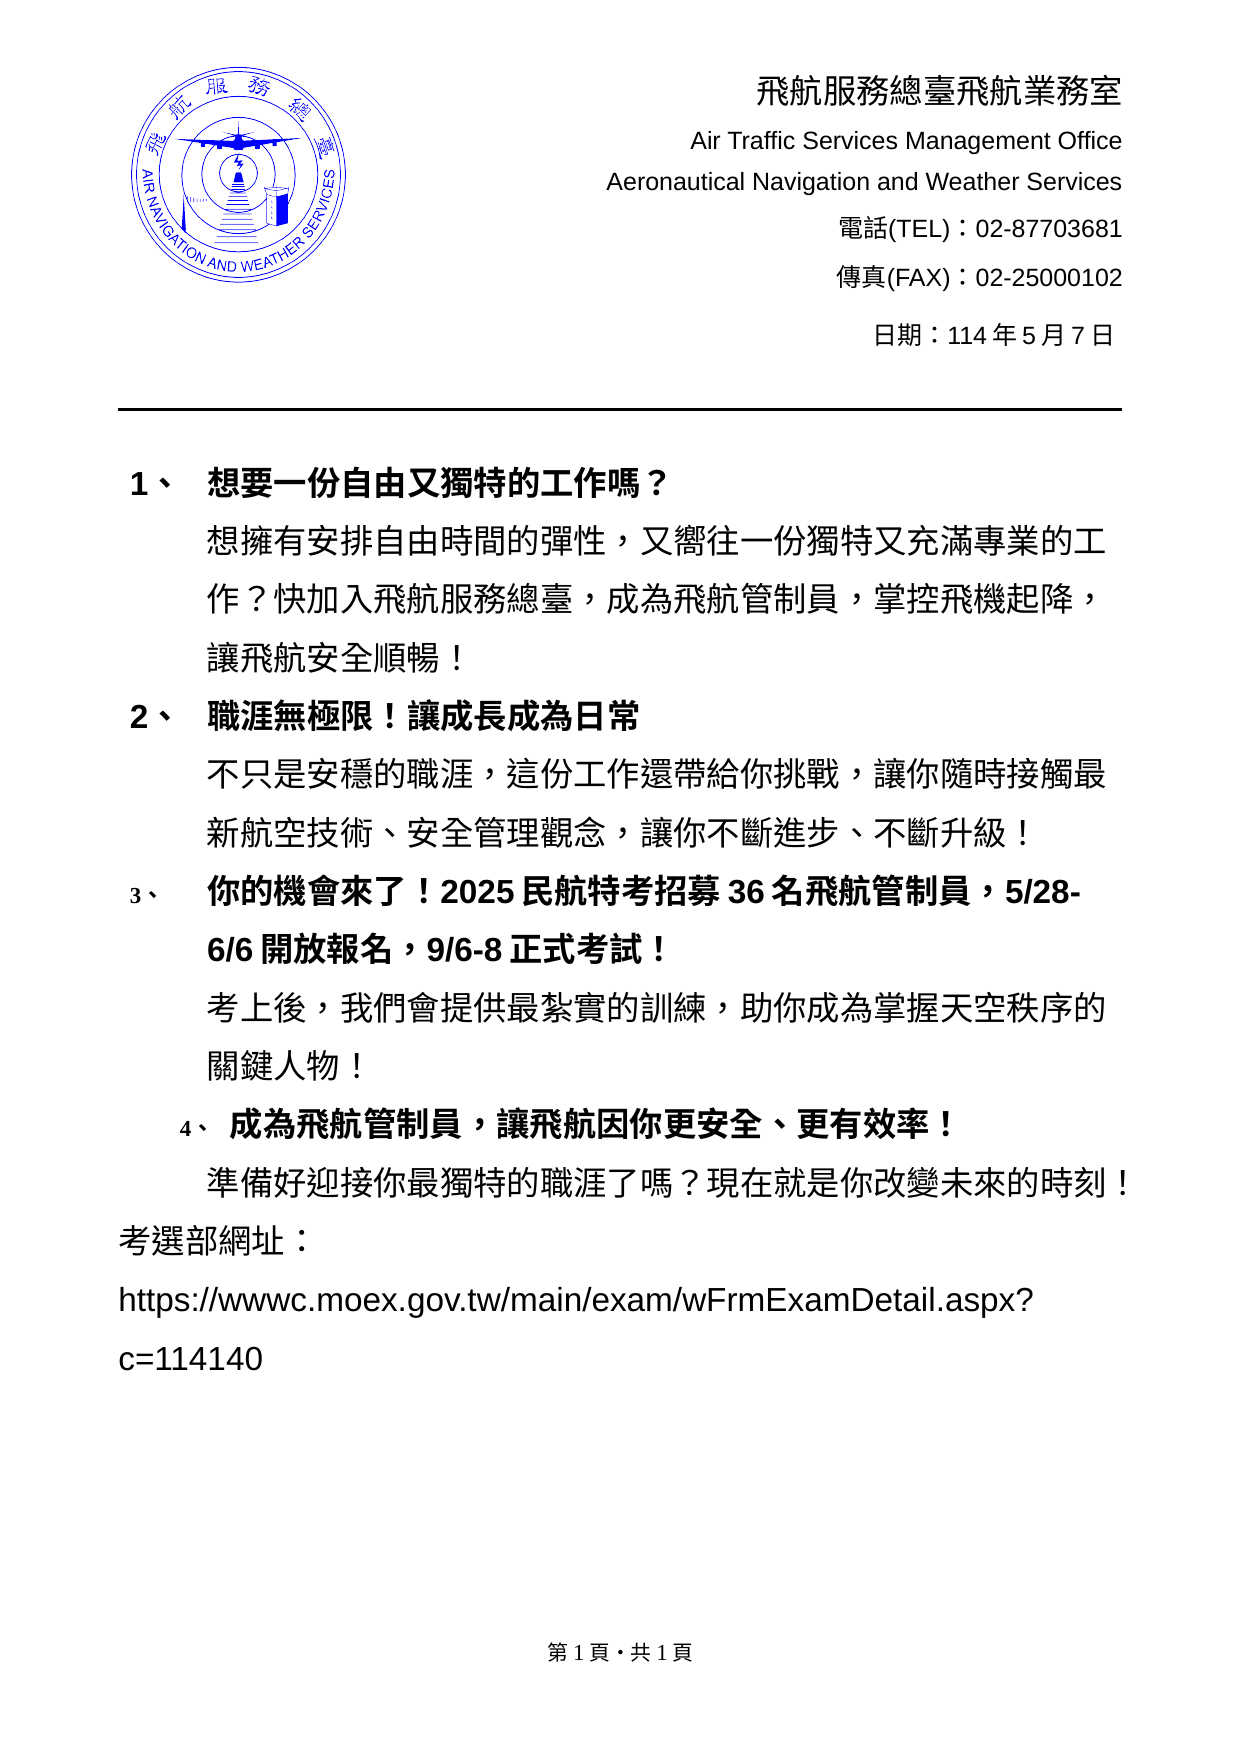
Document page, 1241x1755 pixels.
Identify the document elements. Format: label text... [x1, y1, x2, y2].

list 你的機會來了！2025民航特考招募36名飛航管制員，5/28-6/6開放報名，9/6-8正式考試！ [129, 857, 1122, 973]
text 考選部網址： [118, 1207, 1122, 1265]
list 想要一份自由又獨特的工作嗎？ [129, 448, 1122, 507]
text 考上後，我們會提供最紮實的訓練，助你成為掌握天空秩序的關鍵人物！ [207, 973, 1122, 1090]
text 準備好迎接你最獨特的職涯了嗎？現在就是你改變未來的時刻！ [207, 1148, 1122, 1207]
list 職涯無極限！讓成長成為日常 [129, 682, 1122, 740]
text 日期：114年5月7日 [118, 306, 1122, 354]
list 成為飛航管制員，讓飛航因你更安全、更有效率！ [179, 1090, 1122, 1148]
text https://wwwc.moex.gov.tw/main/exam/wFrmExamDetail.aspx?c=114140 [118, 1265, 1122, 1382]
table_header [118, 59, 354, 300]
text 不只是安穩的職涯，這份工作還帶給你挑戰，讓你隨時接觸最新航空技術、安全管理觀念，讓你不斷進步、不斷升級！ [207, 740, 1122, 857]
table_header 飛航服務總臺飛航業務室 Air Traffic Services Management Office Aeronautical Navigation and Weather Services 電話(TEL)：02-87703681 傳真(FAX)：02-25000102 [354, 59, 1134, 300]
text 想擁有安排自由時間的彈性，又嚮往一份獨特又充滿專業的工作？快加入飛航服務總臺，成為飛航管制員，掌控飛機起降，讓飛航安全順暢！ [207, 507, 1122, 682]
